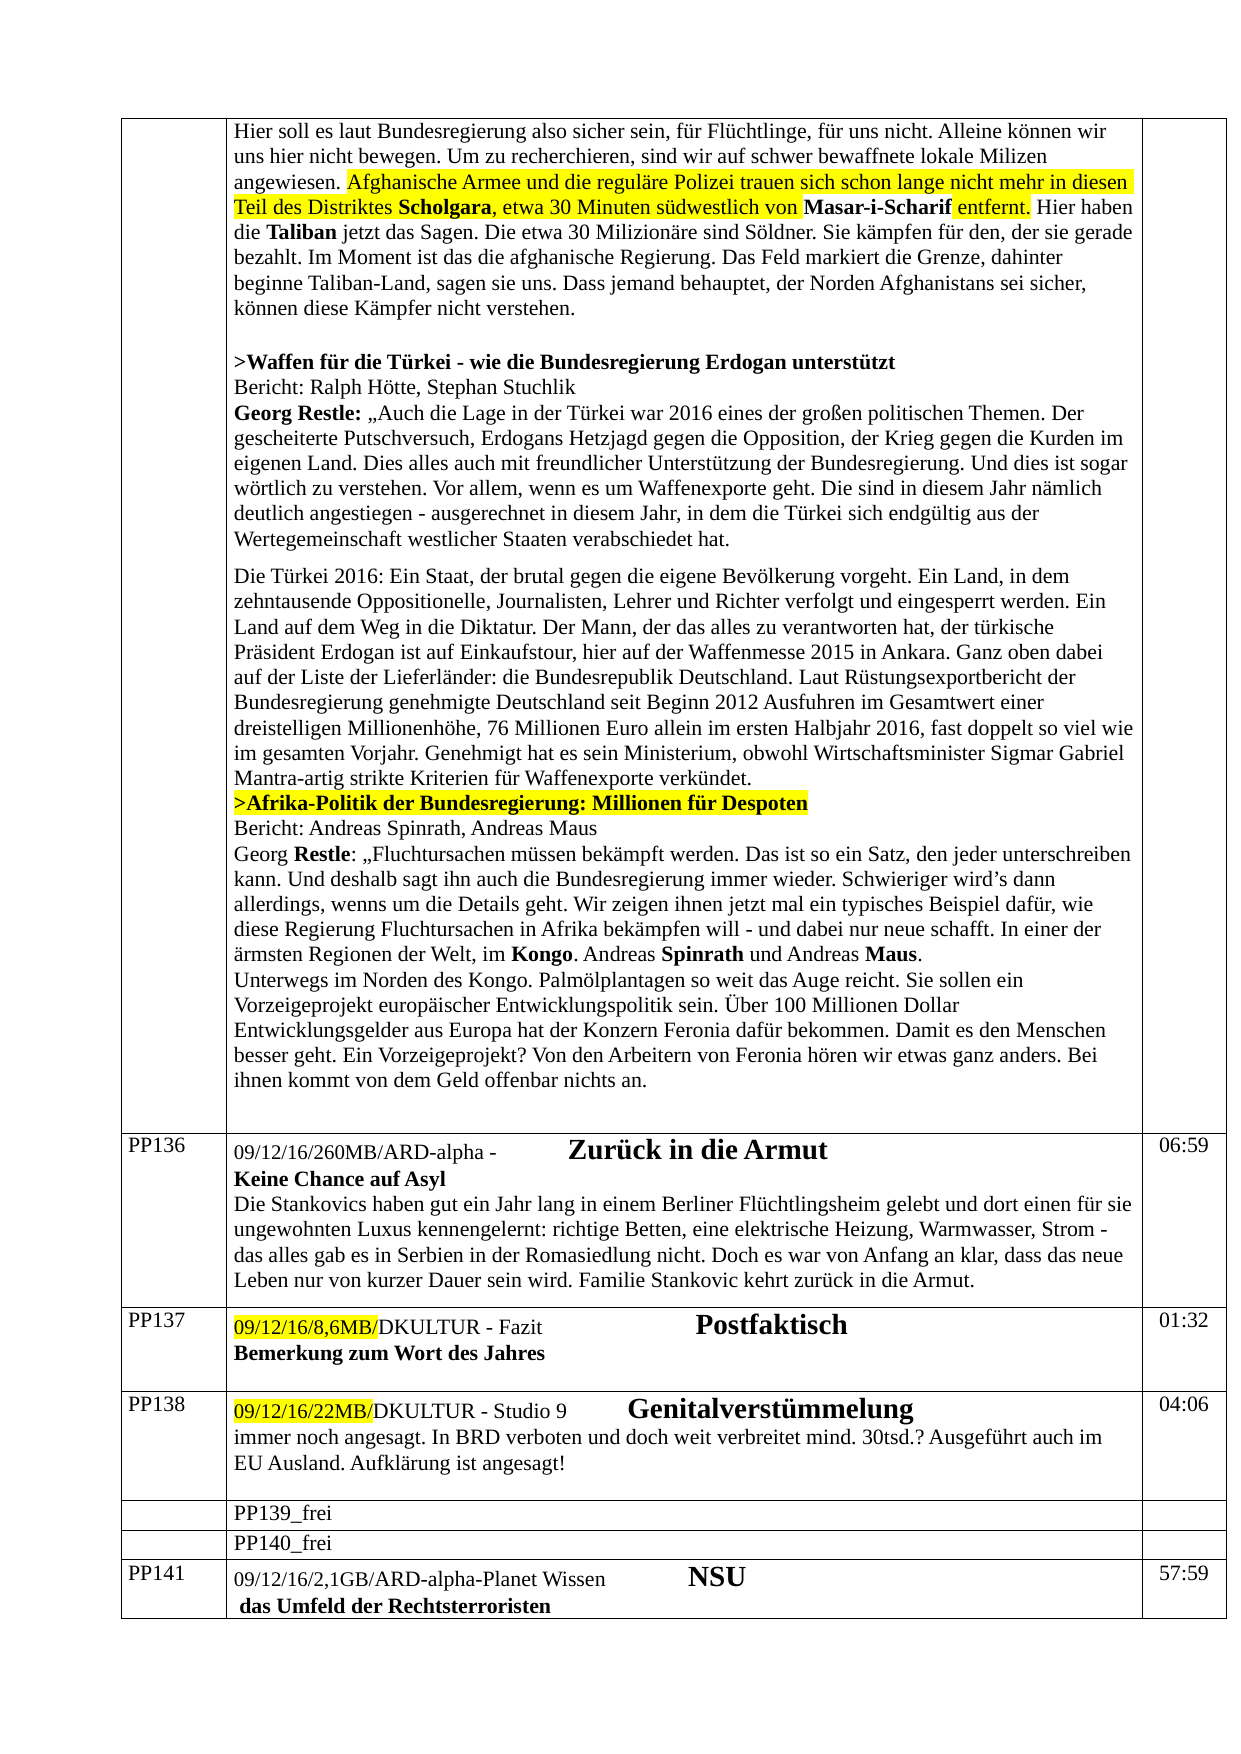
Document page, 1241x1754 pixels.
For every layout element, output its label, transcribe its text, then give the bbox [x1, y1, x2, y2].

table_cell 09/12/16/260MB/ARD-alpha - Zurück in die Armut Keine Chance auf Asyl Die Stankovics haben gut ein Jahr lang in einem Berliner Flüchtlingsheim gelebt und dort einen für sie ungewohnten Luxus kennengelernt: richtige Betten, eine elektrische Heizung, Warmwasser, Strom - das alles gab es in Serbien in der Romasiedlung nicht. Doch es war von Anfang an klar, dass das neue Leben nur von kurzer Dauer sein wird. Familie Stankovic kehrt zurück in die Armut. [227, 1134, 1142, 1307]
table_cell 01:32 [1143, 1308, 1226, 1391]
table_cell PP141 [122, 1560, 226, 1618]
table_cell PP137 [122, 1308, 226, 1391]
table_cell [1143, 1501, 1226, 1530]
table_cell 09/12/16/2,1GB/ARD-alpha-Planet Wissen NSU das Umfeld der Rechtsterroristen [227, 1560, 1142, 1618]
table_cell 09/12/16/8,6MB/DKULTUR - Fazit Postfaktisch Bemerkung zum Wort des Jahres [227, 1308, 1142, 1391]
table_cell PP136 [122, 1134, 226, 1307]
table_cell 09/12/16/22MB/DKULTUR - Studio 9 Genitalverstümmelung immer noch angesagt. In BRD verboten und doch weit verbreitet mind. 30tsd.? Ausgeführt auch im EU Ausland. Aufklärung ist angesagt! [227, 1392, 1142, 1500]
table_cell 06:59 [1143, 1134, 1226, 1307]
table_cell 04:06 [1143, 1392, 1226, 1500]
table_cell [122, 1531, 226, 1559]
table_cell [122, 1501, 226, 1530]
table_cell [122, 119, 226, 1132]
table_cell [1143, 119, 1226, 1132]
table_cell PP140_frei [227, 1531, 1142, 1559]
table_cell PP138 [122, 1392, 226, 1500]
table_cell [1143, 1531, 1226, 1559]
table_cell PP139_frei [227, 1501, 1142, 1530]
table_cell 57:59 [1143, 1560, 1226, 1618]
table_cell Hier soll es laut Bundesregierung also sicher sein, für Flüchtlinge, für uns nicht. Alleine können wir uns hier nicht bewegen. Um zu recherchieren, sind wir auf schwer bewaffnete lokale Milizen angewiesen. Afghanische Armee und die reguläre Polizei trauen sich schon lange nicht mehr in diesen Teil des Distriktes Scholgara, etwa 30 Minuten südwestlich von Masar-i-Scharif entfernt. Hier haben die Taliban jetzt das Sagen. Die etwa 30 Milizionäre sind Söldner. Sie kämpfen für den, der sie gerade bezahlt. Im Moment ist das die afghanische Regierung. Das Feld markiert die Grenze, dahinter beginne Taliban-Land, sagen sie uns. Dass jemand behauptet, der Norden Afghanistans sei sicher, können diese Kämpfer nicht verstehen. >Waffen für die Türkei - wie die Bundesregierung Erdogan unterstützt Bericht: Ralph Hötte, Stephan Stuchlik Georg Restle: „Auch die Lage in der Türkei war 2016 eines der großen politischen Themen. Der gescheiterte Putschversuch, Erdogans Hetzjagd gegen die Opposition, der Krieg gegen die Kurden im eigenen Land. Dies alles auch mit freundlicher Unterstützung der Bundesregierung. Und dies ist sogar wörtlich zu verstehen. Vor allem, wenn es um Waffenexporte geht. Die sind in diesem Jahr nämlich deutlich angestiegen - ausgerechnet in diesem Jahr, in dem die Türkei sich endgültig aus der Wertegemeinschaft westlicher Staaten verabschiedet hat. Die Türkei 2016: Ein Staat, der brutal gegen die eigene Bevölkerung vorgeht. Ein Land, in dem zehntausende Oppositionelle, Journalisten, Lehrer und Richter verfolgt und eingesperrt werden. Ein Land auf dem Weg in die Diktatur. Der Mann, der das alles zu verantworten hat, der türkische Präsident Erdogan ist auf Einkaufstour, hier auf der Waffenmesse 2015 in Ankara. Ganz oben dabei auf der Liste der Lieferländer: die Bundesrepublik Deutschland. Laut Rüstungsexportbericht der Bundesregierung genehmigte Deutschland seit Beginn 2012 Ausfuhren im Gesamtwert einer dreistelligen Millionenhöhe, 76 Millionen Euro allein im ersten Halbjahr 2016, fast doppelt so viel wie im gesamten Vorjahr. Genehmigt hat es sein Ministerium, obwohl Wirtschaftsminister Sigmar Gabriel Mantra-artig strikte Kriterien für Waffenexporte verkündet. >Afrika-Politik der Bundesregierung: Millionen für Despoten Bericht: Andreas Spinrath, Andreas Maus Georg Restle: „Fluchtursachen müssen bekämpft werden. Das ist so ein Satz, den jeder unterschreiben kann. Und deshalb sagt ihn auch die Bundesregierung immer wieder. Schwieriger wird’s dann allerdings, wenns um die Details geht. Wir zeigen ihnen jetzt mal ein typisches Beispiel dafür, wie diese Regierung Fluchtursachen in Afrika bekämpfen will - und dabei nur neue schafft. In einer der ärmsten Regionen der Welt, im Kongo. Andreas Spinrath und Andreas Maus. Unterwegs im Norden des Kongo. Palmölplantagen so weit das Auge reicht. Sie sollen ein Vorzeigeprojekt europäischer Entwicklungspolitik sein. Über 100 Millionen Dollar Entwicklungsgelder aus Europa hat der Konzern Feronia dafür bekommen. Damit es den Menschen besser geht. Ein Vorzeigeprojekt? Von den Arbeitern von Feronia hören wir etwas ganz anders. Bei ihnen kommt von dem Geld offenbar nichts an. [227, 119, 1142, 1132]
